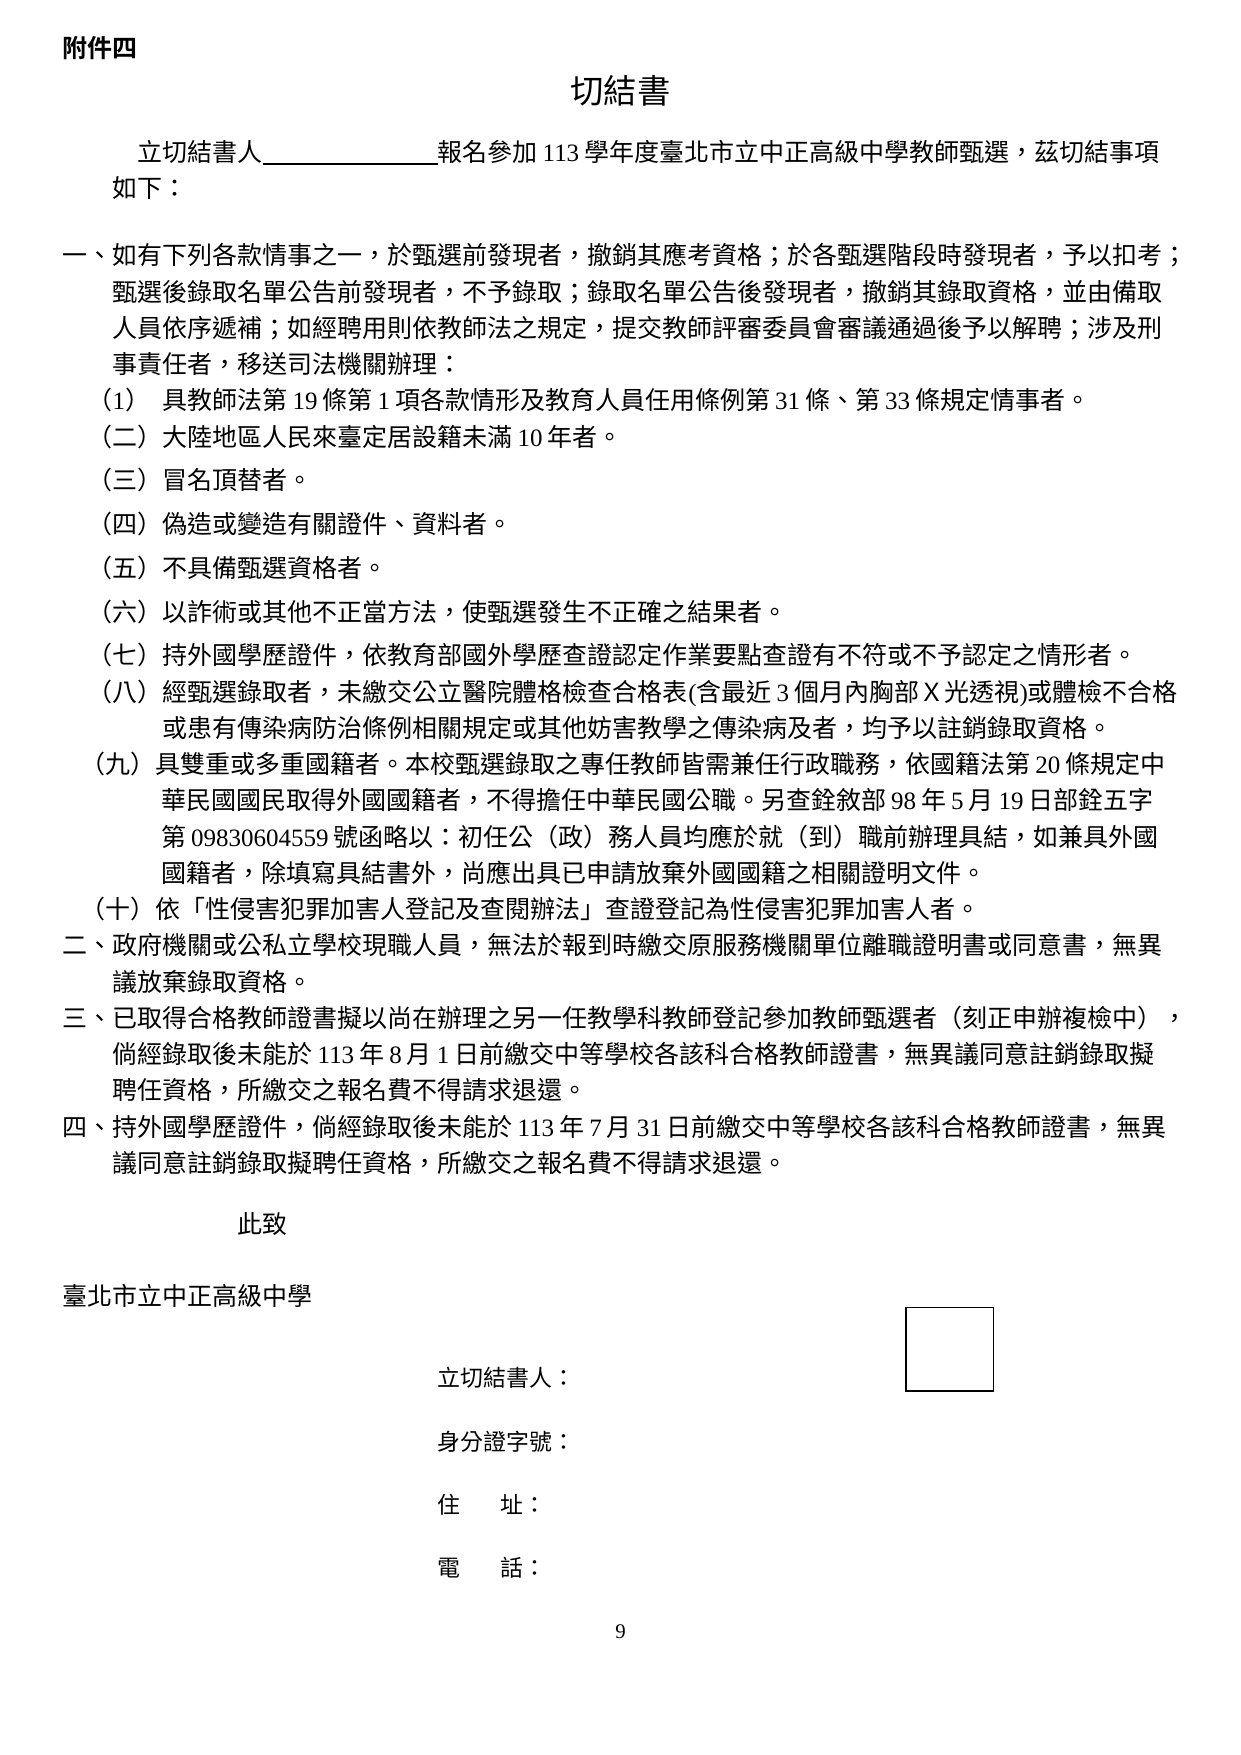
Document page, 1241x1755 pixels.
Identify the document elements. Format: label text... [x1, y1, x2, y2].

text （九）具雙重或多重國籍者。本校甄選錄取之專任教師皆需兼任行政職務，依國籍法第20條規定中華民國國民取得外國國籍者，不得擔任中華民國公職。另查銓敘部98年5月19日部銓五字第09830604559號函略以：初任公（政）務人員均應於就（到）職前辦理具結，如兼具外國國籍者，除填寫具結書外，尚應出具已申請放棄外國國籍之相關證明文件。 [80, 744, 1178, 889]
text （二）大陸地區人民來臺定居設籍未滿10年者。 [62, 417, 1178, 453]
text 電話： [62, 1550, 1178, 1583]
text 二、政府機關或公私立學校現職人員，無法於報到時繳交原服務機關單位離職證明書或同意書，無異議放棄錄取資格。 [62, 926, 1178, 998]
text 立切結書人： [62, 1360, 1178, 1393]
text 此致 [237, 1204, 1178, 1241]
text （五）不具備甄選資格者。 [87, 548, 1178, 584]
text （八）經甄選錄取者，未繳交公立醫院體格檢查合格表(含最近3個月內胸部Ｘ光透視)或體檢不合格或患有傳染病防治條例相關規定或其他妨害教學之傳染病及者，均予以註銷錄取資格。 [87, 672, 1178, 744]
text 四、持外國學歷證件，倘經錄取後未能於113年7月31日前繳交中等學校各該科合格教師證書，無異議同意註銷錄取擬聘任資格，所繳交之報名費不得請求退還。 [62, 1107, 1178, 1179]
text 三、已取得合格教師證書擬以尚在辦理之另一任教學科教師登記參加教師甄選者（刻正申辦複檢中），倘經錄取後未能於113年8月1日前繳交中等學校各該科合格教師證書，無異議同意註銷錄取擬聘任資格，所繳交之報名費不得請求退還。 [62, 998, 1178, 1107]
text （十）依「性侵害犯罪加害人登記及查閱辦法」查證登記為性侵害犯罪加害人者。 [80, 889, 1178, 926]
text 立切結書人 報名參加113學年度臺北市立中正高級中學教師甄選，茲切結事項如下： [112, 132, 1178, 204]
text （四）偽造或變造有關證件、資料者。 [87, 504, 1178, 541]
text 身分證字號： [62, 1423, 1178, 1457]
text （七）持外國學歷證件，依教育部國外學歷查證認定作業要點查證有不符或不予認定之情形者。 [87, 636, 1178, 672]
text （六）以詐術或其他不正當方法，使甄選發生不正確之結果者。 [87, 592, 1178, 628]
text 住址： [62, 1487, 1178, 1520]
text 一、如有下列各款情事之一，於甄選前發現者，撤銷其應考資格；於各甄選階段時發現者，予以扣考；甄選後錄取名單公告前發現者，不予錄取；錄取名單公告後發現者，撤銷其錄取資格，並由備取人員依序遞補；如經聘用則依教師法之規定，提交教師評審委員會審議通過後予以解聘；涉及刑事責任者，移送司法機關辦理： [62, 236, 1178, 381]
text 切結書 [62, 65, 1178, 113]
list 具教師法第19條第1項各款情形及教育人員任用條例第31條、第33條規定情事者。 [87, 381, 1178, 417]
text 臺北市立中正高級中學 [62, 1276, 1178, 1312]
text 附件四 [62, 29, 1178, 65]
text （三）冒名頂替者。 [87, 461, 1178, 497]
